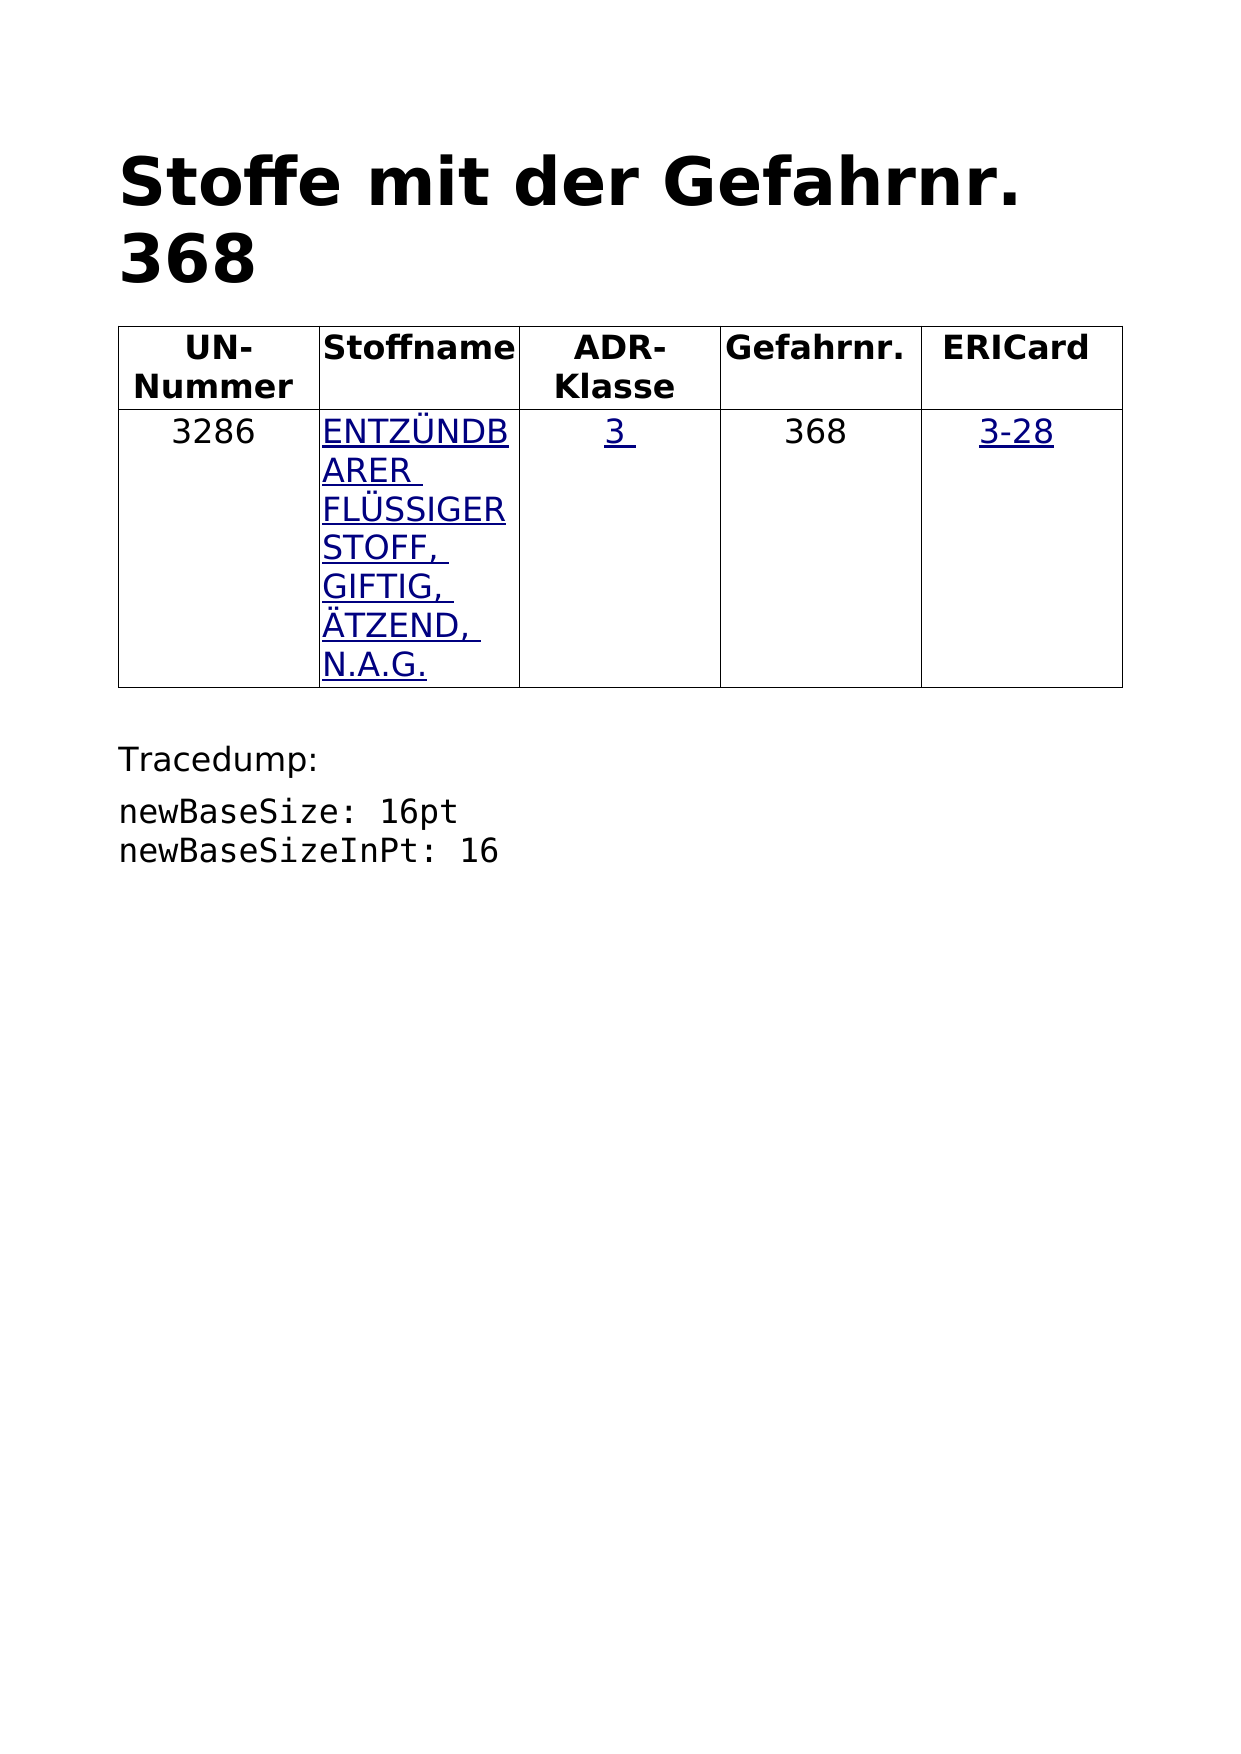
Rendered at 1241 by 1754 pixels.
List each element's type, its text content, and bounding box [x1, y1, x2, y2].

text newBaseSize: 16pt newBaseSizeInPt: 16 [118, 792, 1122, 870]
subtitle Stoffe mit der Gefahrnr. 368 [118, 143, 1122, 298]
table_cell 3-28 [922, 410, 1122, 687]
table_header Stoffname [320, 327, 519, 409]
table_cell 368 [721, 410, 921, 687]
table_cell ENTZÜNDBARER FLÜSSIGER STOFF, GIFTIG, ÄTZEND, N.A.G. [320, 410, 519, 687]
table_header ERICard [922, 327, 1122, 409]
table_cell 3286 [119, 410, 319, 687]
table_header UN-Nummer [119, 327, 319, 409]
table_header Gefahrnr. [721, 327, 921, 409]
table_header ADR-Klasse [520, 327, 720, 409]
table_cell 3 [520, 410, 720, 687]
text Tracedump: [118, 702, 1122, 780]
